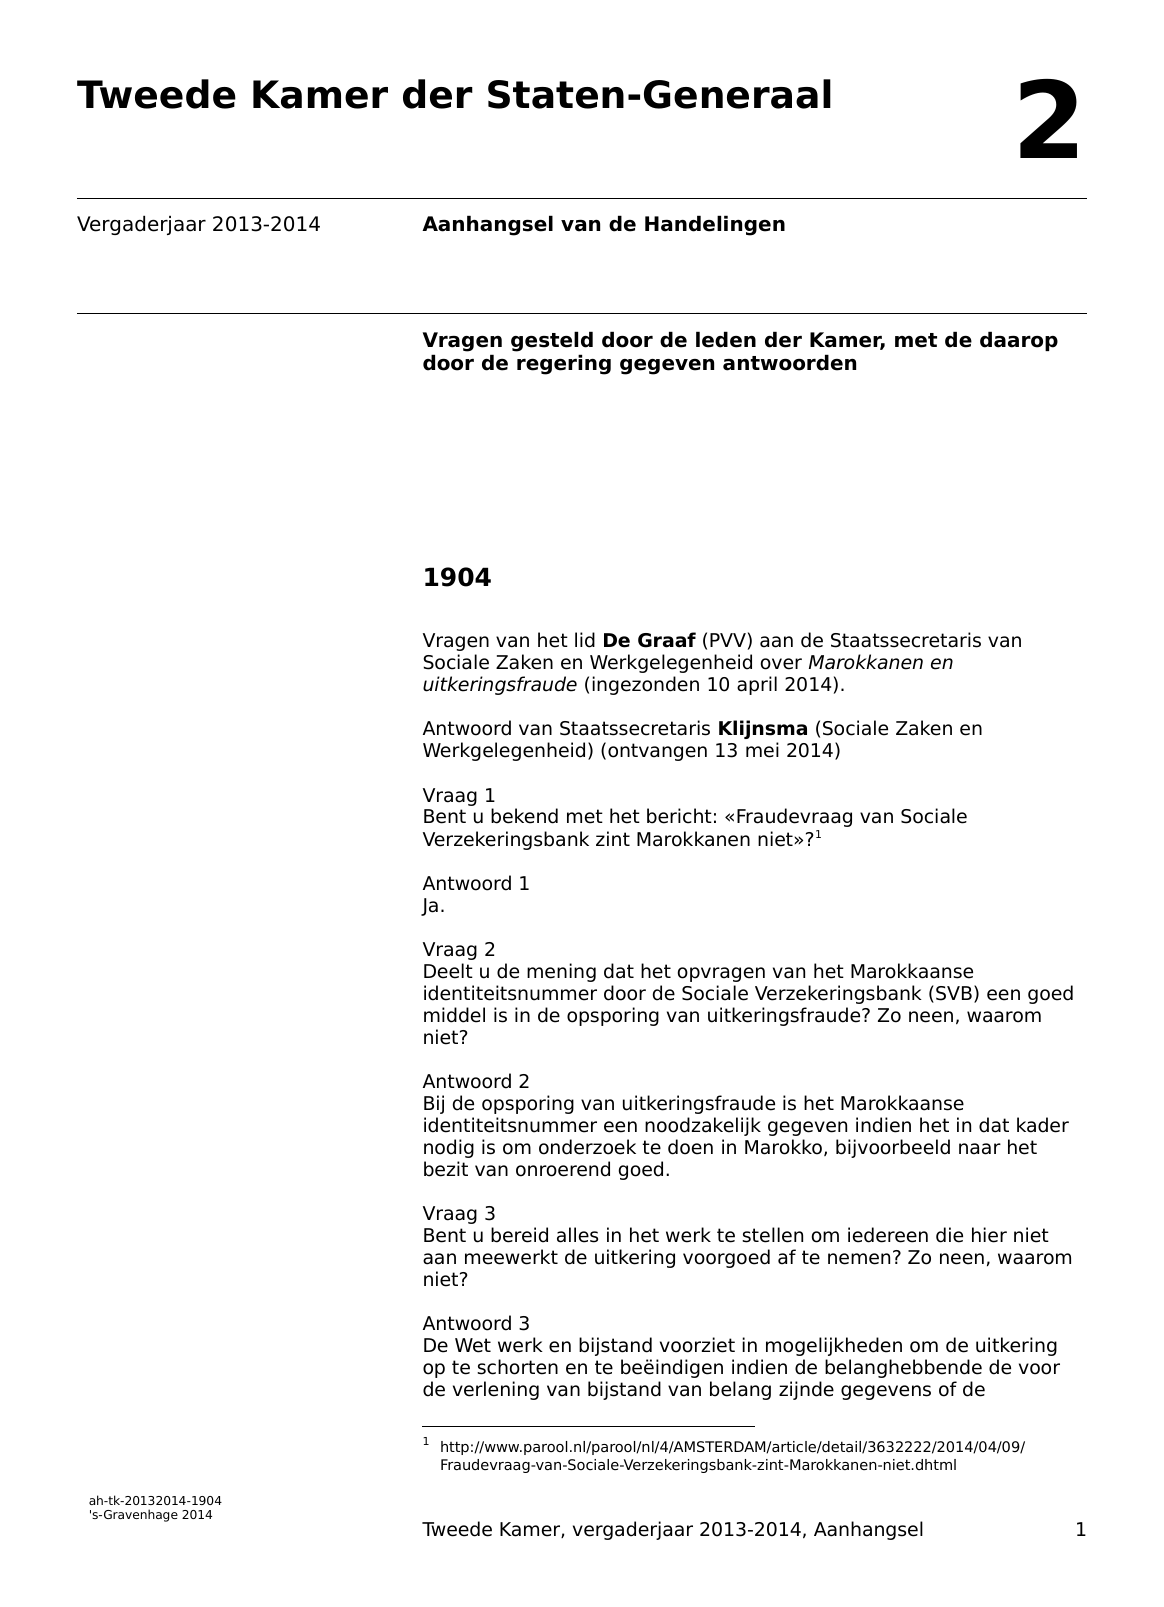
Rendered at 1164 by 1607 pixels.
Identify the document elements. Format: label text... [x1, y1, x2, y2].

text Antwoord 3 [422, 1313, 1087, 1335]
text 1904 [422, 563, 1087, 592]
text http://www.parool.nl/parool/nl/4/AMSTERDAM/article/detail/3632222/2014/04/09/Fraudevraag-van-Sociale-Verzekeringsbank-zint-Marokkanen-niet.dhtml [422, 1435, 1087, 1474]
table_cell Vragen gesteld door de leden der Kamer, met de daarop door de regering gegeven antwoorden [422, 314, 1087, 375]
text ah-tk-20132014-1904 [88, 1494, 323, 1508]
text Deelt u de mening dat het opvragen van het Marokkaanse identiteitsnummer door de Sociale Verzekeringsbank (SVB) een goed middel is in de opsporing van uitkeringsfraude? Zo neen, waarom niet? [422, 961, 1087, 1049]
table_cell Aanhangsel van de Handelingen [422, 199, 1087, 313]
table_cell Vergaderjaar 2013-2014 [77, 199, 422, 313]
text Bent u bereid alles in het werk te stellen om iedereen die hier niet aan meewerkt de uitkering voorgoed af te nemen? Zo neen, waarom niet? [422, 1225, 1087, 1291]
table_header Tweede Kamer der Staten-Generaal [77, 59, 886, 198]
text Antwoord van Staatssecretaris Klijnsma (Sociale Zaken en Werkgelegenheid) (ontvangen 13 mei 2014) [422, 718, 1087, 762]
table_header 2 [886, 59, 1087, 198]
text Vraag 1 [422, 784, 1087, 806]
text Antwoord 2 [422, 1071, 1087, 1093]
text Antwoord 1 [422, 873, 1087, 894]
text Bij de opsporing van uitkeringsfraude is het Marokkaanse identiteitsnummer een noodzakelijk gegeven indien het in dat kader nodig is om onderzoek te doen in Marokko, bijvoorbeeld naar het bezit van onroerend goed. [422, 1093, 1087, 1181]
text 's-Gravenhage 2014 [88, 1508, 323, 1522]
text Vraag 2 [422, 939, 1087, 961]
text Ja. [422, 894, 1087, 917]
table_cell [77, 314, 422, 375]
text Vraag 3 [422, 1203, 1087, 1225]
text Vragen van het lid De Graaf (PVV) aan de Staatssecretaris van Sociale Zaken en Werkgelegenheid over Marokkanen en uitkeringsfraude (ingezonden 10 april 2014). [422, 630, 1087, 696]
text De Wet werk en bijstand voorziet in mogelijkheden om de uitkering op te schorten en te beëindigen indien de belanghebbende de voor de verlening van bijstand van belang zijnde gegevens of de [422, 1335, 1087, 1401]
text Bent u bekend met het bericht: «Fraudevraag van Sociale Verzekeringsbank zint Marokkanen niet»? [422, 806, 1087, 850]
